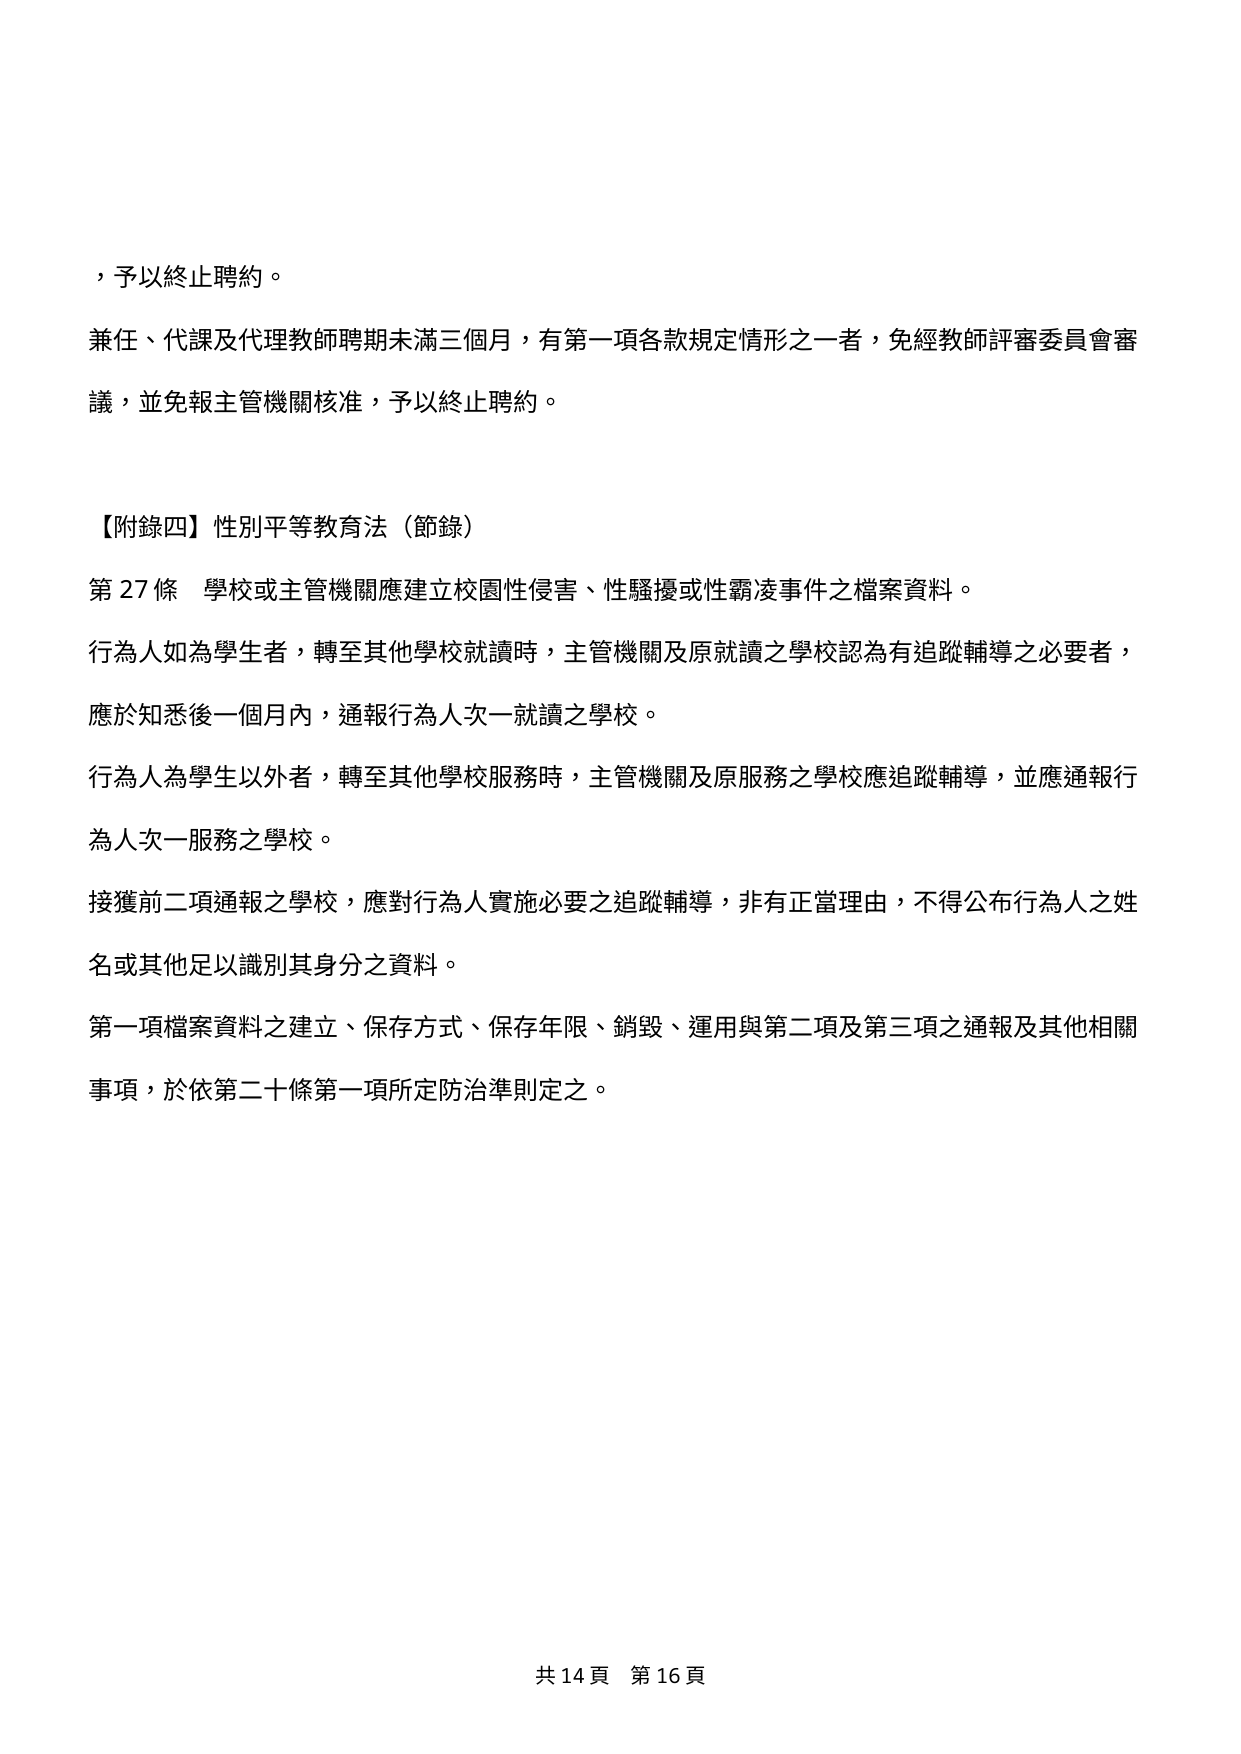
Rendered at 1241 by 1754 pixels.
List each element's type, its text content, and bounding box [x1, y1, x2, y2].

text 【附錄四】性別平等教育法（節錄） [89, 484, 1152, 547]
text 兼任、代課及代理教師聘期未滿三個月，有第一項各款規定情形之一者，免經教師評審委員會審議，並免報主管機關核准，予以終止聘約。 [89, 297, 1152, 422]
text 接獲前二項通報之學校，應對行為人實施必要之追蹤輔導，非有正當理由，不得公布行為人之姓名或其他足以識別其身分之資料。 [89, 859, 1152, 984]
text 第27條 學校或主管機關應建立校園性侵害、性騷擾或性霸凌事件之檔案資料。 [89, 547, 1152, 609]
text 行為人如為學生者，轉至其他學校就讀時，主管機關及原就讀之學校認為有追蹤輔導之必要者，應於知悉後一個月內，通報行為人次一就讀之學校。 [89, 609, 1152, 734]
text 行為人為學生以外者，轉至其他學校服務時，主管機關及原服務之學校應追蹤輔導，並應通報行為人次一服務之學校。 [89, 734, 1152, 859]
text 第一項檔案資料之建立、保存方式、保存年限、銷毀、運用與第二項及第三項之通報及其他相關事項，於依第二十條第一項所定防治準則定之。 [89, 984, 1152, 1109]
text ，予以終止聘約。 [89, 234, 1152, 297]
